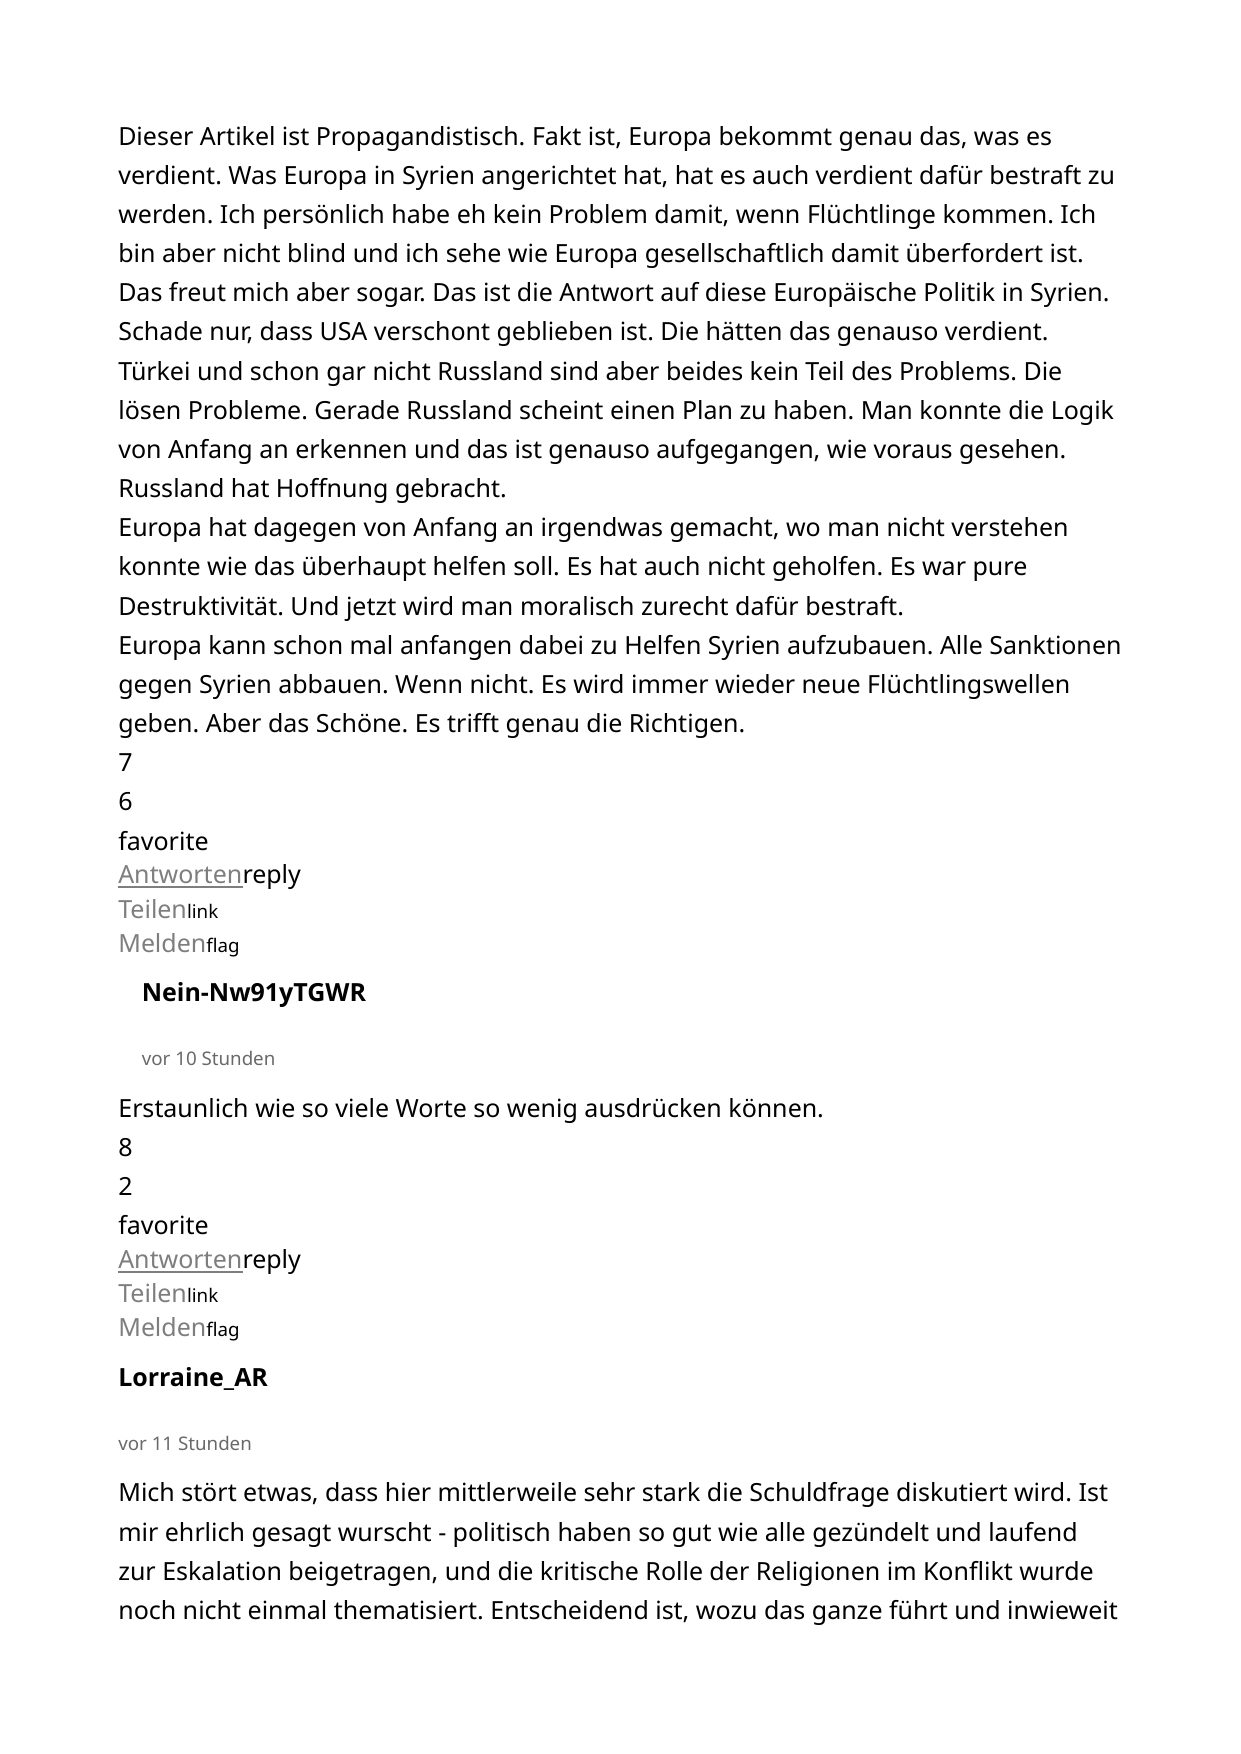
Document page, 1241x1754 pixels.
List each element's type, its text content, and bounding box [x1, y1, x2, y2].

text Dieser Artikel ist Propagandistisch. Fakt ist, Europa bekommt genau das, was es verdient. Was Europa in Syrien angerichtet hat, hat es auch verdient dafür bestraft zu werden. Ich persönlich habe eh kein Problem damit, wenn Flüchtlinge kommen. Ich bin aber nicht blind und ich sehe wie Europa gesellschaftlich damit überfordert ist. Das freut mich aber sogar. Das ist die Antwort auf diese Europäische Politik in Syrien. Schade nur, dass USA verschont geblieben ist. Die hätten das genauso verdient. Türkei und schon gar nicht Russland sind aber beides kein Teil des Problems. Die lösen Probleme. Gerade Russland scheint einen Plan zu haben. Man konnte die Logik von Anfang an erkennen und das ist genauso aufgegangen, wie voraus gesehen. Russland hat Hoffnung gebracht. Europa hat dagegen von Anfang an irgendwas gemacht, wo man nicht verstehen konnte wie das überhaupt helfen soll. Es hat auch nicht geholfen. Es war pure Destruktivität. Und jetzt wird man moralisch zurecht dafür bestraft. Europa kann schon mal anfangen dabei zu Helfen Syrien aufzubauen. Alle Sanktionen gegen Syrien abbauen. Wenn nicht. Es wird immer wieder neue Flüchtlingswellen geben. Aber das Schöne. Es trifft genau die Richtigen. [118, 118, 1122, 740]
text 6 [118, 784, 1122, 818]
text Antwortenreply [118, 857, 1122, 891]
text Erstaunlich wie so viele Worte so wenig ausdrücken können. [118, 1090, 1122, 1124]
text vor 11 Stunden [118, 1430, 1117, 1456]
text 2 [118, 1169, 1122, 1203]
text Mich stört etwas, dass hier mittlerweile sehr stark die Schuldfrage diskutiert wird. Ist mir ehrlich gesagt wurscht - politisch haben so gut wie alle gezündelt und laufend zur Eskalation beigetragen, und die kritische Rolle der Religionen im Konflikt wurde noch nicht einmal thematisiert. Entscheidend ist, wozu das ganze führt und inwieweit [118, 1475, 1122, 1627]
text Lorraine_AR [118, 1360, 1114, 1394]
text Meldenflag [118, 925, 1122, 959]
text Meldenflag [118, 1310, 1122, 1344]
text favorite [118, 1208, 1122, 1242]
text Nein-Nw91yTGWR [142, 975, 1114, 1009]
text vor 10 Stunden [142, 1045, 1117, 1071]
text Teilenlink [118, 1276, 1122, 1310]
text Teilenlink [118, 891, 1122, 925]
text favorite [118, 823, 1122, 857]
text 8 [118, 1129, 1122, 1163]
text 7 [118, 745, 1122, 779]
text Antwortenreply [118, 1242, 1122, 1276]
